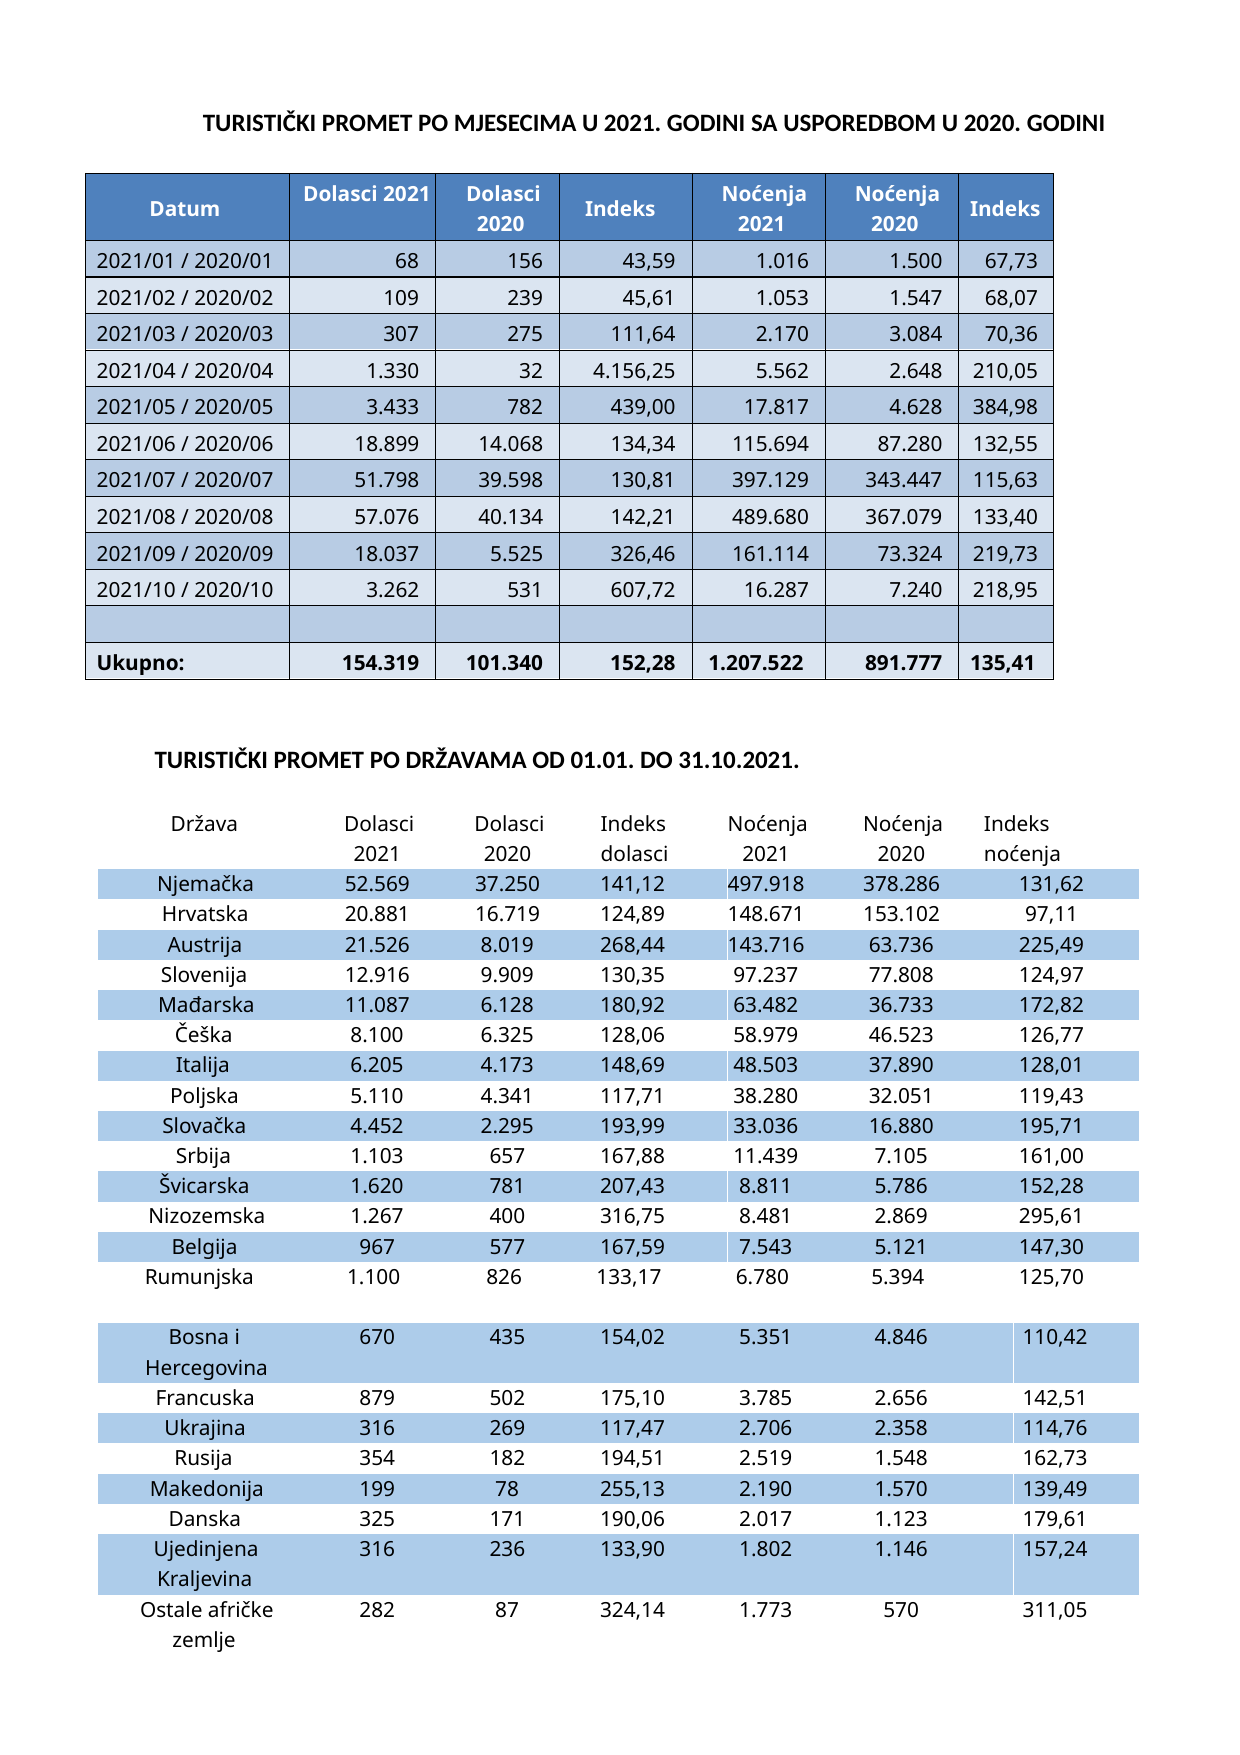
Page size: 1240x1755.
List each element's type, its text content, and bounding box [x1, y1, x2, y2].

table_cell Nizozemska [98, 1202, 344, 1232]
table_cell 343.447 [826, 460, 958, 496]
table_header Indeks dolasci [600, 809, 727, 869]
table_cell 175,10 [600, 1383, 739, 1413]
table_cell 16.880 [863, 1111, 984, 1141]
table_cell 2021/01 / 2020/01 [86, 241, 289, 276]
table_cell 3.785 [739, 1383, 874, 1413]
table_cell 2021/03 / 2020/03 [86, 314, 289, 349]
table_cell 32.051 [863, 1081, 984, 1111]
table_cell 43,59 [560, 241, 692, 276]
table_header 5.351 [739, 1323, 874, 1383]
table_cell 225,49 [984, 930, 1139, 960]
table_cell 114,76 [1014, 1413, 1139, 1443]
table_header 110,42 [1014, 1323, 1139, 1383]
table_cell 2.190 [739, 1474, 874, 1504]
table_header 154,02 [600, 1323, 739, 1383]
table_header 435 [489, 1323, 600, 1383]
table_cell 207,43 [600, 1171, 727, 1202]
table_cell 6.205 [344, 1051, 474, 1081]
table_cell 1.620 [344, 1171, 474, 1202]
table_cell 7.240 [826, 570, 958, 605]
table_cell 157,24 [1014, 1534, 1139, 1595]
table_cell 7.105 [863, 1141, 984, 1171]
table_cell Mađarska [98, 990, 344, 1020]
table_cell 73.324 [826, 533, 958, 569]
table_cell 12.916 [344, 960, 474, 990]
table_cell 268,44 [600, 930, 727, 960]
table_cell [826, 606, 958, 642]
table_cell 16.287 [693, 570, 825, 605]
table_cell 156 [436, 241, 559, 276]
table_cell 16.719 [474, 900, 600, 930]
table_cell 570 [874, 1595, 1013, 1655]
table_cell 115,63 [959, 460, 1053, 496]
table_cell 236 [489, 1534, 600, 1595]
table_cell 133,90 [600, 1534, 739, 1595]
table_cell 8.019 [474, 930, 600, 960]
table_cell 1.016 [693, 241, 825, 276]
table_cell 58.979 [728, 1020, 863, 1051]
table_cell 326,46 [560, 533, 692, 569]
table_cell 135,41 [959, 643, 1053, 678]
table_cell Ukrajina [98, 1413, 359, 1443]
table_cell 1.053 [693, 278, 825, 313]
table_cell 1.548 [874, 1444, 1013, 1474]
table_cell 1.773 [739, 1595, 874, 1655]
table_cell 70,36 [959, 314, 1053, 349]
table_cell 152,28 [560, 643, 692, 678]
table_cell 275 [436, 314, 559, 349]
table_cell 2021/02 / 2020/02 [86, 278, 289, 313]
table_cell 5.110 [344, 1081, 474, 1111]
table_cell 153.102 [863, 900, 984, 930]
table_cell 63.482 [728, 990, 863, 1020]
table_cell 18.037 [290, 533, 435, 569]
table_cell 5.525 [436, 533, 559, 569]
table_cell 17.817 [693, 387, 825, 423]
table_cell 497.918 [728, 869, 863, 899]
table_cell 131,62 [984, 869, 1139, 899]
table_cell 40.134 [436, 497, 559, 532]
table_cell 967 [344, 1232, 474, 1262]
table_cell 115.694 [693, 424, 825, 459]
table_cell 2021/05 / 2020/05 [86, 387, 289, 423]
table_cell 4.452 [344, 1111, 474, 1141]
table_header Dolasci 2021 [290, 174, 435, 240]
table_cell 367.079 [826, 497, 958, 532]
table_cell 38.280 [728, 1081, 863, 1111]
table_cell 141,12 [600, 869, 727, 899]
table_cell 167,59 [600, 1232, 727, 1262]
table_cell 142,51 [1014, 1383, 1139, 1413]
table_cell 502 [489, 1383, 600, 1413]
table_cell 5.121 [863, 1232, 984, 1262]
table_cell 324,14 [600, 1595, 739, 1655]
table_cell Njemačka [98, 869, 344, 899]
table_cell 316 [359, 1413, 489, 1443]
table_cell Danska [98, 1504, 359, 1534]
table_header 670 [359, 1323, 489, 1383]
table_cell 2021/08 / 2020/08 [86, 497, 289, 532]
table_header Indeks [560, 174, 692, 240]
table_cell 378.286 [863, 869, 984, 899]
table_cell 124,89 [600, 900, 727, 930]
table_cell 134,34 [560, 424, 692, 459]
table_cell 46.523 [863, 1020, 984, 1051]
table_cell 57.076 [290, 497, 435, 532]
table_cell 8.481 [728, 1202, 863, 1232]
table_cell 11.087 [344, 990, 474, 1020]
table_cell 51.798 [290, 460, 435, 496]
table_cell 87.280 [826, 424, 958, 459]
table_cell 2.358 [874, 1413, 1013, 1443]
table_cell 218,95 [959, 570, 1053, 605]
table_cell 45,61 [560, 278, 692, 313]
table_cell 171 [489, 1504, 600, 1534]
table_cell 2.170 [693, 314, 825, 349]
table_cell 311,05 [1014, 1595, 1139, 1655]
table_cell 195,71 [984, 1111, 1139, 1141]
table_cell 4.173 [474, 1051, 600, 1081]
table_cell 397.129 [693, 460, 825, 496]
table_cell 199 [359, 1474, 489, 1504]
table_cell Austrija [98, 930, 344, 960]
table_cell 7.543 [728, 1232, 863, 1262]
table_cell 21.526 [344, 930, 474, 960]
table_header 4.846 [874, 1323, 1013, 1383]
table_cell 4.341 [474, 1081, 600, 1111]
table_cell Slovačka [98, 1111, 344, 1141]
table_header Država [98, 809, 344, 869]
table_cell 891.777 [826, 643, 958, 678]
table_cell 148.671 [728, 900, 863, 930]
table_cell 2.519 [739, 1444, 874, 1474]
table_header Noćenja 2021 [693, 174, 825, 240]
table_cell 5.786 [863, 1171, 984, 1202]
table_cell 2.869 [863, 1202, 984, 1232]
table_cell [693, 606, 825, 642]
table_cell 97.237 [728, 960, 863, 990]
table_cell 109 [290, 278, 435, 313]
table_cell 48.503 [728, 1051, 863, 1081]
table_cell 52.569 [344, 869, 474, 899]
table_cell 172,82 [984, 990, 1139, 1020]
table_cell 2021/07 / 2020/07 [86, 460, 289, 496]
table_cell 1.207.522 [693, 643, 825, 678]
table_cell 781 [474, 1171, 600, 1202]
table_cell 6.325 [474, 1020, 600, 1051]
table_cell 2021/09 / 2020/09 [86, 533, 289, 569]
table_cell 219,73 [959, 533, 1053, 569]
table_header Dolasci 2020 [474, 809, 600, 869]
table_cell 32 [436, 351, 559, 386]
table_cell 1.103 [344, 1141, 474, 1171]
table_cell 111,64 [560, 314, 692, 349]
table_cell 316,75 [600, 1202, 727, 1232]
table_cell Ostale afričke zemlje [98, 1595, 359, 1655]
table_cell 489.680 [693, 497, 825, 532]
table_cell 128,01 [984, 1051, 1139, 1081]
table_cell 400 [474, 1202, 600, 1232]
table_cell 282 [359, 1595, 489, 1655]
table_cell Francuska [98, 1383, 359, 1413]
table_cell 152,28 [984, 1171, 1139, 1202]
table_cell 154.319 [290, 643, 435, 678]
table_cell 5.562 [693, 351, 825, 386]
table_cell 2.017 [739, 1504, 874, 1534]
table_cell 4.156,25 [560, 351, 692, 386]
table_cell 190,06 [600, 1504, 739, 1534]
table_cell 179,61 [1014, 1504, 1139, 1534]
table_cell 1.802 [739, 1534, 874, 1595]
table_cell 307 [290, 314, 435, 349]
table_cell 193,99 [600, 1111, 727, 1141]
table_cell 194,51 [600, 1444, 739, 1474]
table_cell Švicarska [98, 1171, 344, 1202]
table_cell 11.439 [728, 1141, 863, 1171]
table_cell 269 [489, 1413, 600, 1443]
table_cell 4.628 [826, 387, 958, 423]
table_cell 3.084 [826, 314, 958, 349]
table_cell 124,97 [984, 960, 1139, 990]
table_cell 1.146 [874, 1534, 1013, 1595]
table_cell 87 [489, 1595, 600, 1655]
table_cell 142,21 [560, 497, 692, 532]
table_cell 97,11 [984, 900, 1139, 930]
table_cell 119,43 [984, 1081, 1139, 1111]
table_cell 130,35 [600, 960, 727, 990]
table_cell Rusija [98, 1444, 359, 1474]
table_cell Italija [98, 1051, 344, 1081]
table_cell 2021/10 / 2020/10 [86, 570, 289, 605]
table_cell 439,00 [560, 387, 692, 423]
table_cell 8.811 [728, 1171, 863, 1202]
table_cell 325 [359, 1504, 489, 1534]
table_header Dolasci 2021 [344, 809, 474, 869]
table_header Noćenja 2020 [863, 809, 984, 869]
table_cell [436, 606, 559, 642]
table_cell 384,98 [959, 387, 1053, 423]
table_header Indeks noćenja [984, 809, 1139, 869]
table_cell 139,49 [1014, 1474, 1139, 1504]
table_cell 14.068 [436, 424, 559, 459]
table_cell 295,61 [984, 1202, 1139, 1232]
table_cell 8.100 [344, 1020, 474, 1051]
table_cell 6.128 [474, 990, 600, 1020]
table_cell 63.736 [863, 930, 984, 960]
table_cell 126,77 [984, 1020, 1139, 1051]
table_cell 130,81 [560, 460, 692, 496]
table_cell 607,72 [560, 570, 692, 605]
table_cell 3.262 [290, 570, 435, 605]
table_cell 239 [436, 278, 559, 313]
table_cell 20.881 [344, 900, 474, 930]
table_cell 39.598 [436, 460, 559, 496]
table_cell 2.295 [474, 1111, 600, 1141]
table_header Noćenja 2021 [728, 809, 863, 869]
table_cell [290, 606, 435, 642]
table_header Bosna i Hercegovina [98, 1323, 359, 1383]
table_cell 36.733 [863, 990, 984, 1020]
table_cell 1.570 [874, 1474, 1013, 1504]
table_cell 2021/06 / 2020/06 [86, 424, 289, 459]
table_cell 2.648 [826, 351, 958, 386]
table_cell Ujedinjena Kraljevina [98, 1534, 359, 1595]
table_cell [560, 606, 692, 642]
table_cell 2.656 [874, 1383, 1013, 1413]
table_header Indeks [959, 174, 1053, 240]
table_header Dolasci 2020 [436, 174, 559, 240]
table_cell [86, 606, 289, 642]
table_cell 354 [359, 1444, 489, 1474]
table_cell Češka [98, 1020, 344, 1051]
table_cell 18.899 [290, 424, 435, 459]
table_cell [959, 606, 1053, 642]
table_cell 2021/04 / 2020/04 [86, 351, 289, 386]
table_cell 531 [436, 570, 559, 605]
table_cell 77.808 [863, 960, 984, 990]
table_cell 2.706 [739, 1413, 874, 1443]
table_cell 1.547 [826, 278, 958, 313]
table_cell Srbija [98, 1141, 344, 1171]
table_cell 3.433 [290, 387, 435, 423]
table_cell 148,69 [600, 1051, 727, 1081]
text TURISTIČKI PROMET PO DRŽAVAMA OD 01.01. DO 31.10.2021. [154, 744, 1165, 774]
table_cell 210,05 [959, 351, 1053, 386]
table_cell 67,73 [959, 241, 1053, 276]
table_cell 143.716 [728, 930, 863, 960]
table_header Noćenja 2020 [826, 174, 958, 240]
table_cell 1.330 [290, 351, 435, 386]
table_cell 117,47 [600, 1413, 739, 1443]
table_cell 657 [474, 1141, 600, 1171]
table_cell 133,40 [959, 497, 1053, 532]
table_cell 182 [489, 1444, 600, 1474]
text Rumunjska 1.100 826 133,17 6.780 5.394 125,70 [42, 1262, 1165, 1291]
table_cell Ukupno: [86, 643, 289, 678]
table_cell 37.250 [474, 869, 600, 899]
table_cell 167,88 [600, 1141, 727, 1171]
table_cell 161.114 [693, 533, 825, 569]
table_cell Belgija [98, 1232, 344, 1262]
table_cell 577 [474, 1232, 600, 1262]
table_cell Slovenija [98, 960, 344, 990]
table_cell 68 [290, 241, 435, 276]
table_cell 1.267 [344, 1202, 474, 1232]
table_cell Hrvatska [98, 900, 344, 930]
table_cell 37.890 [863, 1051, 984, 1081]
table_cell 147,30 [984, 1232, 1139, 1262]
text TURISTIČKI PROMET PO MJESECIMA U 2021. GODINI SA USPOREDBOM U 2020. GODINI [42, 108, 1112, 138]
table_cell 879 [359, 1383, 489, 1413]
table_cell 128,06 [600, 1020, 727, 1051]
table_cell 782 [436, 387, 559, 423]
table_cell 117,71 [600, 1081, 727, 1111]
table_cell 68,07 [959, 278, 1053, 313]
table_cell 9.909 [474, 960, 600, 990]
table_cell 316 [359, 1534, 489, 1595]
table_cell 132,55 [959, 424, 1053, 459]
table_cell 161,00 [984, 1141, 1139, 1171]
table_cell 1.500 [826, 241, 958, 276]
table_cell Poljska [98, 1081, 344, 1111]
table_cell 78 [489, 1474, 600, 1504]
table_cell 33.036 [728, 1111, 863, 1141]
table_header Datum [86, 174, 289, 240]
table_cell 162,73 [1014, 1444, 1139, 1474]
table_cell Makedonija [98, 1474, 359, 1504]
table_cell 255,13 [600, 1474, 739, 1504]
table_cell 180,92 [600, 990, 727, 1020]
table_cell 101.340 [436, 643, 559, 678]
table_cell 1.123 [874, 1504, 1013, 1534]
